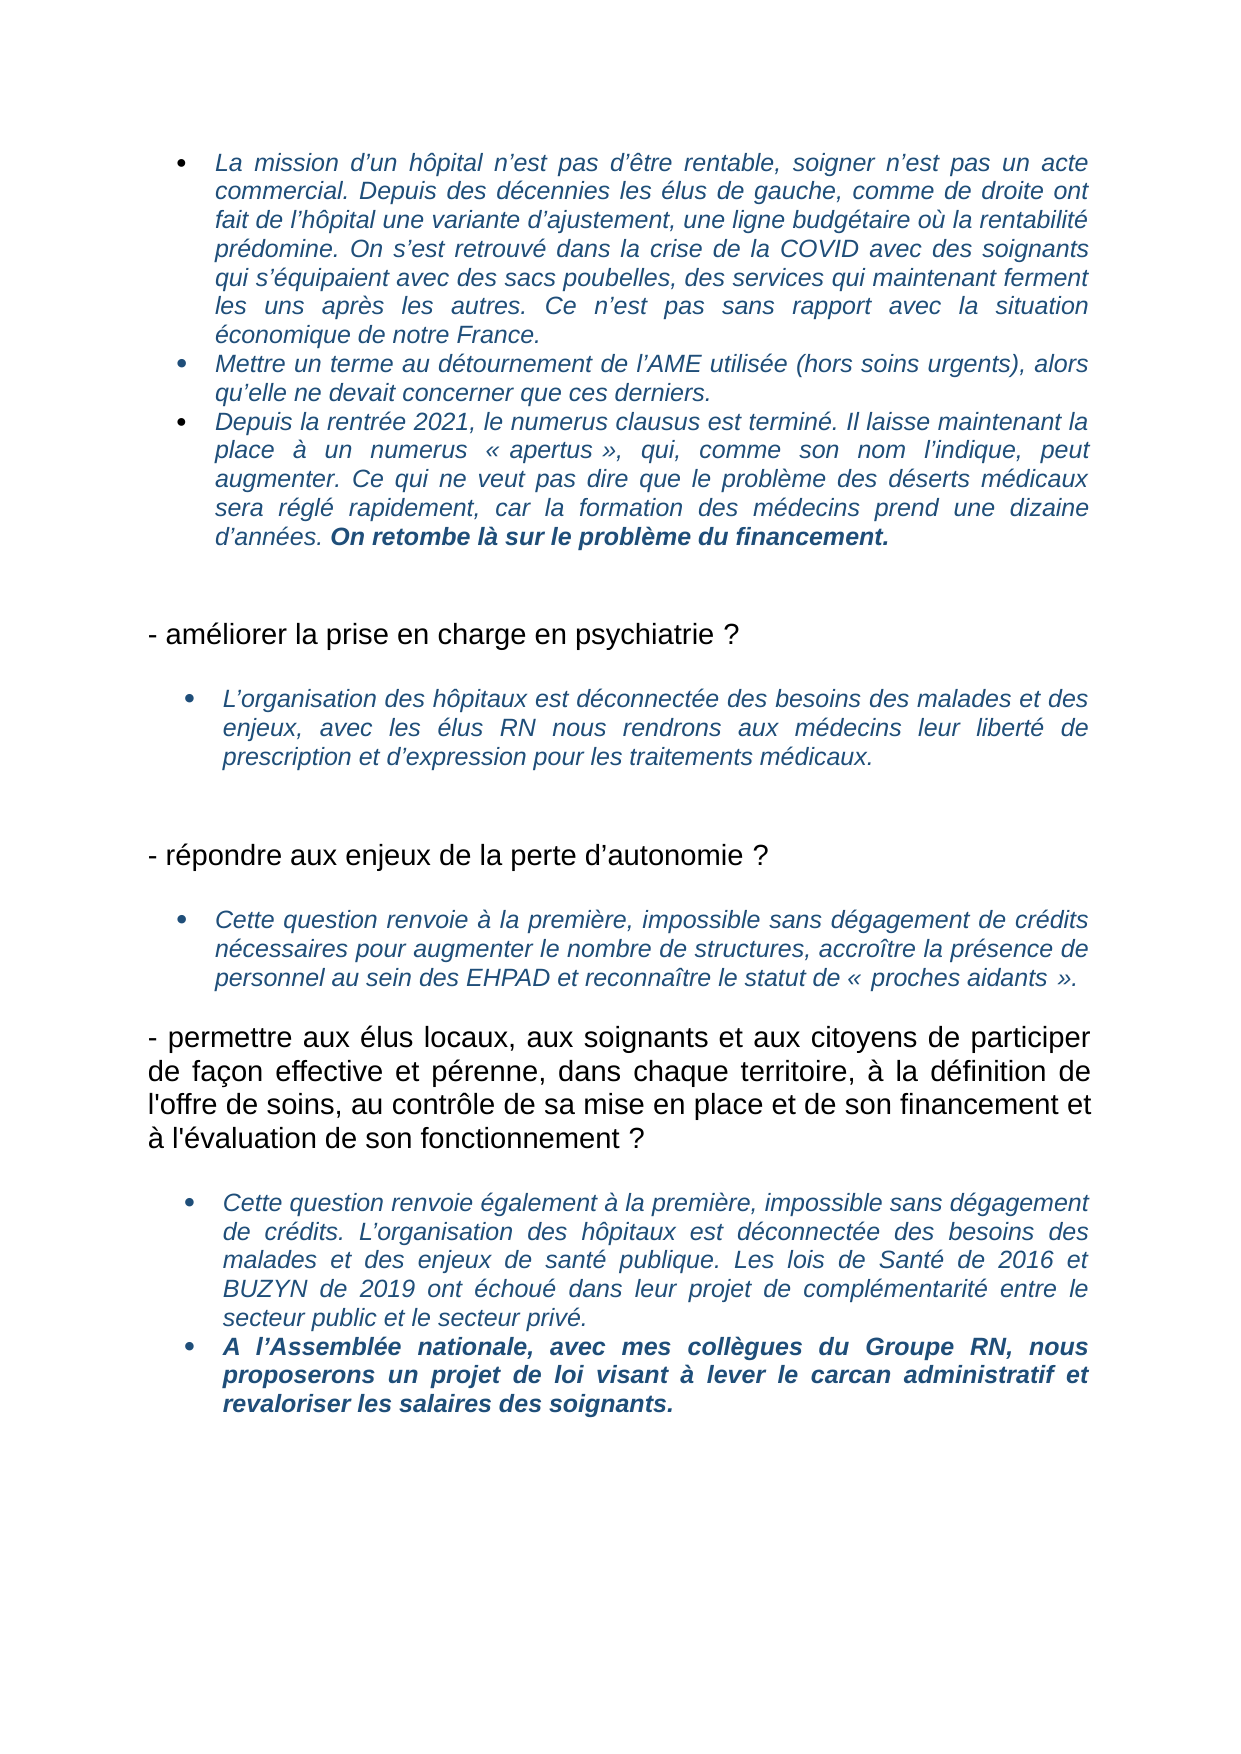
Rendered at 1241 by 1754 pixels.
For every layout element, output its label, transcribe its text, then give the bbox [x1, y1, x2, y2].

text - répondre aux enjeux de la perte d’autonomie ? [148, 838, 1093, 871]
list A l’Assemblée nationale, avec mes collègues du Groupe RN, nous proposerons un projet de loi visant à lever le carcan administratif et revaloriser les salaires des soignants. [185, 1332, 1093, 1418]
list Cette question renvoie également à la première, impossible sans dégagement de crédits. L’organisation des hôpitaux est déconnectée des besoins des malades et des enjeux de santé publique. Les lois de Santé de 2016 et BUZYN de 2019 ont échoué dans leur projet de complémentarité entre le secteur public et le secteur privé. [185, 1188, 1093, 1332]
list Depuis la rentrée 2021, le numerus clausus est terminé. Il laisse maintenant la place à un numerus « apertus », qui, comme son nom l’indique, peut augmenter. Ce qui ne veut pas dire que le problème des déserts médicaux sera réglé rapidement, car la formation des médecins prend une dizaine d’années. On retombe là sur le problème du financement. [177, 406, 1093, 550]
list Mettre un terme au détournement de l’AME utilisée (hors soins urgents), alors qu’elle ne devait concerner que ces derniers. [177, 349, 1093, 406]
list L’organisation des hôpitaux est déconnectée des besoins des malades et des enjeux, avec les élus RN nous rendrons aux médecins leur liberté de prescription et d’expression pour les traitements médicaux. [185, 684, 1093, 771]
list La mission d’un hôpital n’est pas d’être rentable, soigner n’est pas un acte commercial. Depuis des décennies les élus de gauche, comme de droite ont fait de l’hôpital une variante d’ajustement, une ligne budgétaire où la rentabilité prédomine. On s’est retrouvé dans la crise de la COVID avec des soignants qui s’équipaient avec des sacs poubelles, des services qui maintenant ferment les uns après les autres. Ce n’est pas sans rapport avec la situation économique de notre France. [177, 148, 1093, 349]
text - améliorer la prise en charge en psychiatrie ? [148, 617, 1093, 651]
list Cette question renvoie à la première, impossible sans dégagement de crédits nécessaires pour augmenter le nombre de structures, accroître la présence de personnel au sein des EHPAD et reconnaître le statut de « proches aidants ». [177, 905, 1093, 991]
text - permettre aux élus locaux, aux soignants et aux citoyens de participer de façon effective et pérenne, dans chaque territoire, à la définition de l'offre de soins, au contrôle de sa mise en place et de son financement et à l'évaluation de son fonctionnement ? [148, 1020, 1093, 1154]
